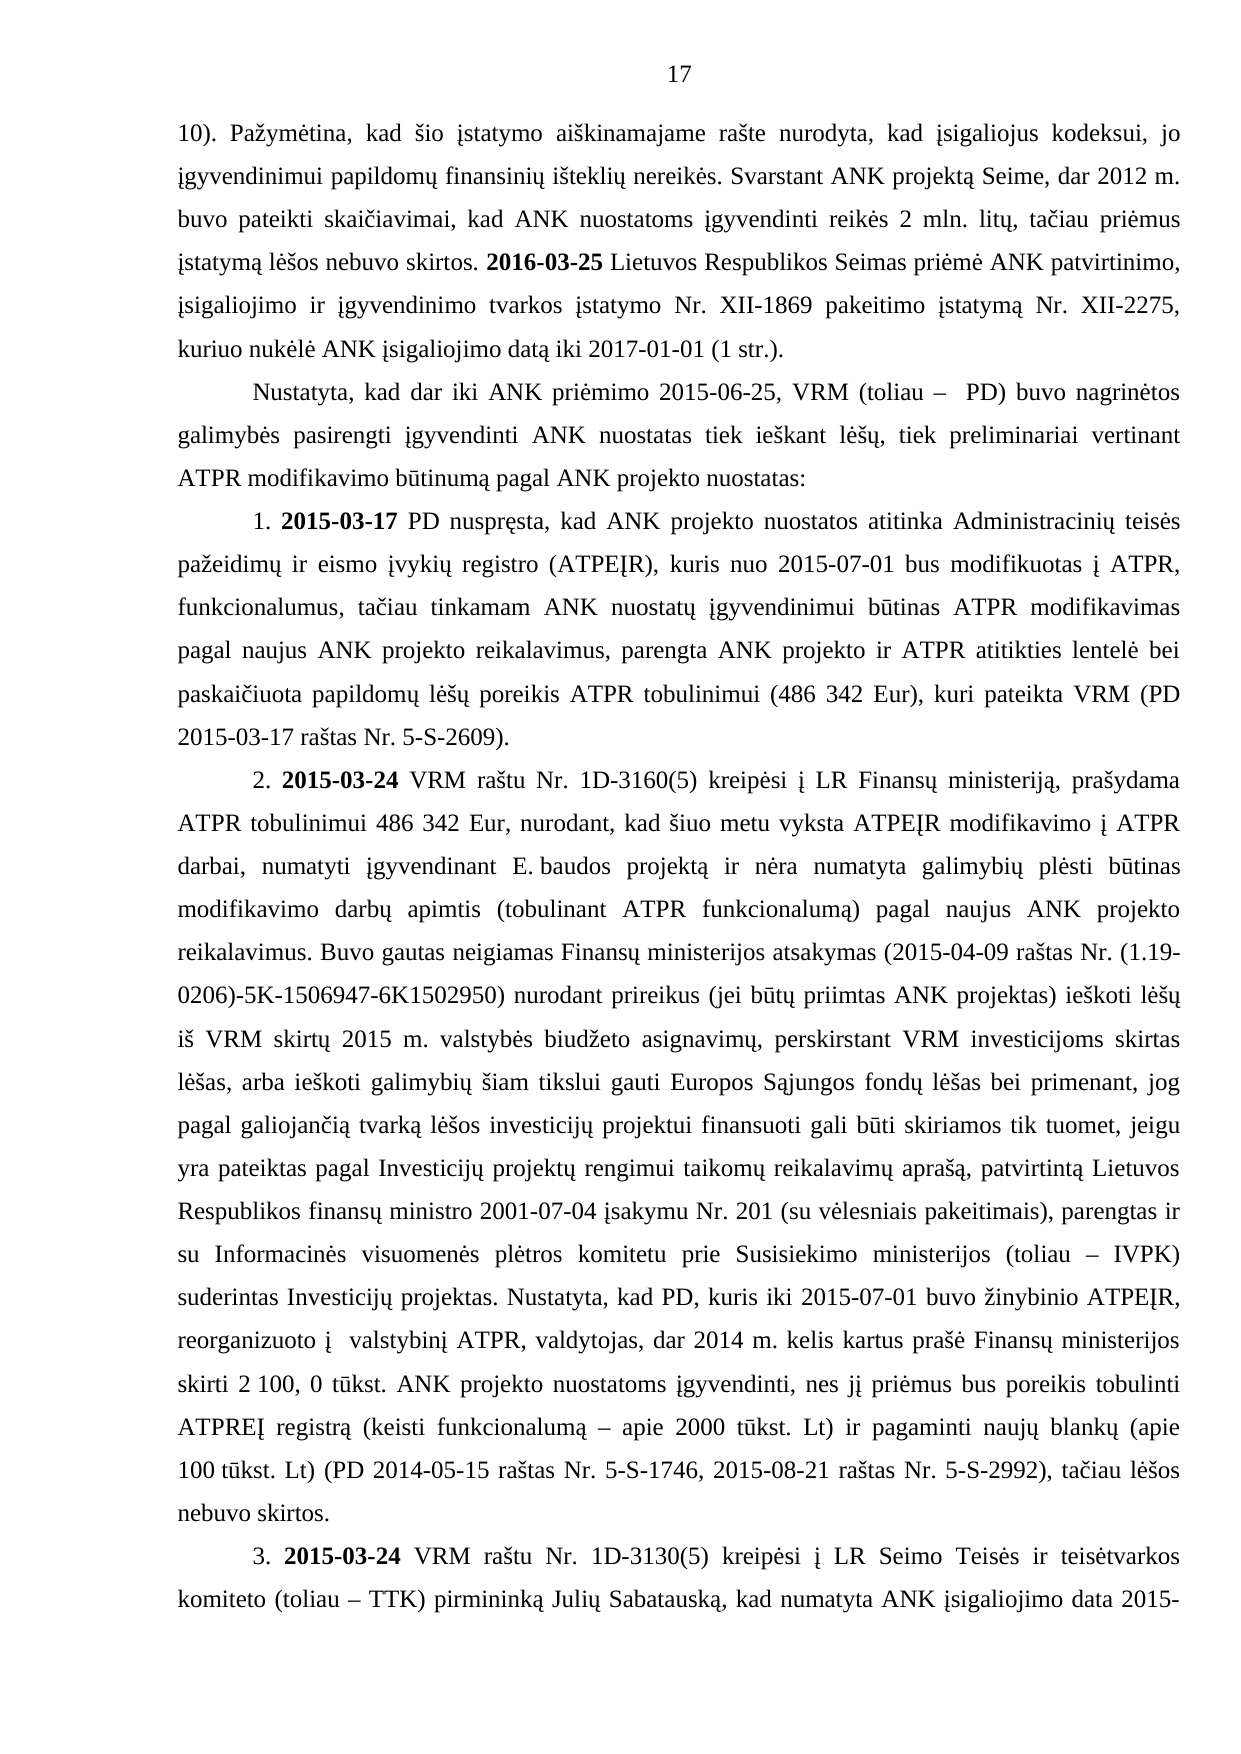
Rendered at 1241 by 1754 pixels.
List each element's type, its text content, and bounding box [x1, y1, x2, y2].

text 3. 2015-03-24 VRM raštu Nr. 1D-3130(5) kreipėsi į LR Seimo Teisės ir teisėtvarkos komiteto (toliau – TTK) pirmininką Julių Sabatauską, kad numatyta ANK įsigaliojimo data 2015- [177, 1541, 1181, 1613]
text 10). Pažymėtina, kad šio įstatymo aiškinamajame rašte nurodyta, kad įsigaliojus kodeksui, jo įgyvendinimui papildomų finansinių išteklių nereikės. Svarstant ANK projektą Seime, dar 2012 m. buvo pateikti skaičiavimai, kad ANK nuostatoms įgyvendinti reikės 2 mln. litų, tačiau priėmus įstatymą lėšos nebuvo skirtos. 2016-03-25 Lietuvos Respublikos Seimas priėmė ANK patvirtinimo, įsigaliojimo ir įgyvendinimo tvarkos įstatymo Nr. XII-1869 pakeitimo įstatymą Nr. XII-2275, kuriuo nukėlė ANK įsigaliojimo datą iki 2017-01-01 (1 str.). [177, 118, 1181, 362]
text 1. 2015-03-17 PD nuspręsta, kad ANK projekto nuostatos atitinka Administracinių teisės pažeidimų ir eismo įvykių registro (ATPEĮR), kuris nuo 2015-07-01 bus modifikuotas į ATPR, funkcionalumus, tačiau tinkamam ANK nuostatų įgyvendinimui būtinas ATPR modifikavimas pagal naujus ANK projekto reikalavimus, parengta ANK projekto ir ATPR atitikties lentelė bei paskaičiuota papildomų lėšų poreikis ATPR tobulinimui (486 342 Eur), kuri pateikta VRM (PD 2015-03-17 raštas Nr. 5-S-2609). [177, 506, 1181, 751]
text 2. 2015-03-24 VRM raštu Nr. 1D-3160(5) kreipėsi į LR Finansų ministeriją, prašydama ATPR tobulinimui 486 342 Eur, nurodant, kad šiuo metu vyksta ATPEĮR modifikavimo į ATPR darbai, numatyti įgyvendinant E. baudos projektą ir nėra numatyta galimybių plėsti būtinas modifikavimo darbų apimtis (tobulinant ATPR funkcionalumą) pagal naujus ANK projekto reikalavimus. Buvo gautas neigiamas Finansų ministerijos atsakymas (2015-04-09 raštas Nr. (1.19-0206)-5K-1506947-6K1502950) nurodant prireikus (jei būtų priimtas ANK projektas) ieškoti lėšų iš VRM skirtų 2015 m. valstybės biudžeto asignavimų, perskirstant VRM investicijoms skirtas lėšas, arba ieškoti galimybių šiam tikslui gauti Europos Sąjungos fondų lėšas bei primenant, jog pagal galiojančią tvarką lėšos investicijų projektui finansuoti gali būti skiriamos tik tuomet, jeigu yra pateiktas pagal Investicijų projektų rengimui taikomų reikalavimų aprašą, patvirtintą Lietuvos Respublikos finansų ministro 2001-07-04 įsakymu Nr. 201 (su vėlesniais pakeitimais), parengtas ir su Informacinės visuomenės plėtros komitetu prie Susisiekimo ministerijos (toliau – IVPK) suderintas Investicijų projektas. Nustatyta, kad PD, kuris iki 2015-07-01 buvo žinybinio ATPEĮR, reorganizuoto į valstybinį ATPR, valdytojas, dar 2014 m. kelis kartus prašė Finansų ministerijos skirti 2 100, 0 tūkst. ANK projekto nuostatoms įgyvendinti, nes jį priėmus bus poreikis tobulinti ATPREĮ registrą (keisti funkcionalumą – apie 2000 tūkst. Lt) ir pagaminti naujų blankų (apie 100 tūkst. Lt) (PD 2014-05-15 raštas Nr. 5-S-1746, 2015-08-21 raštas Nr. 5-S-2992), tačiau lėšos nebuvo skirtos. [177, 765, 1181, 1527]
text Nustatyta, kad dar iki ANK priėmimo 2015-06-25, VRM (toliau – PD) buvo nagrinėtos galimybės pasirengti įgyvendinti ANK nuostatas tiek ieškant lėšų, tiek preliminariai vertinant ATPR modifikavimo būtinumą pagal ANK projekto nuostatas: [177, 377, 1181, 492]
